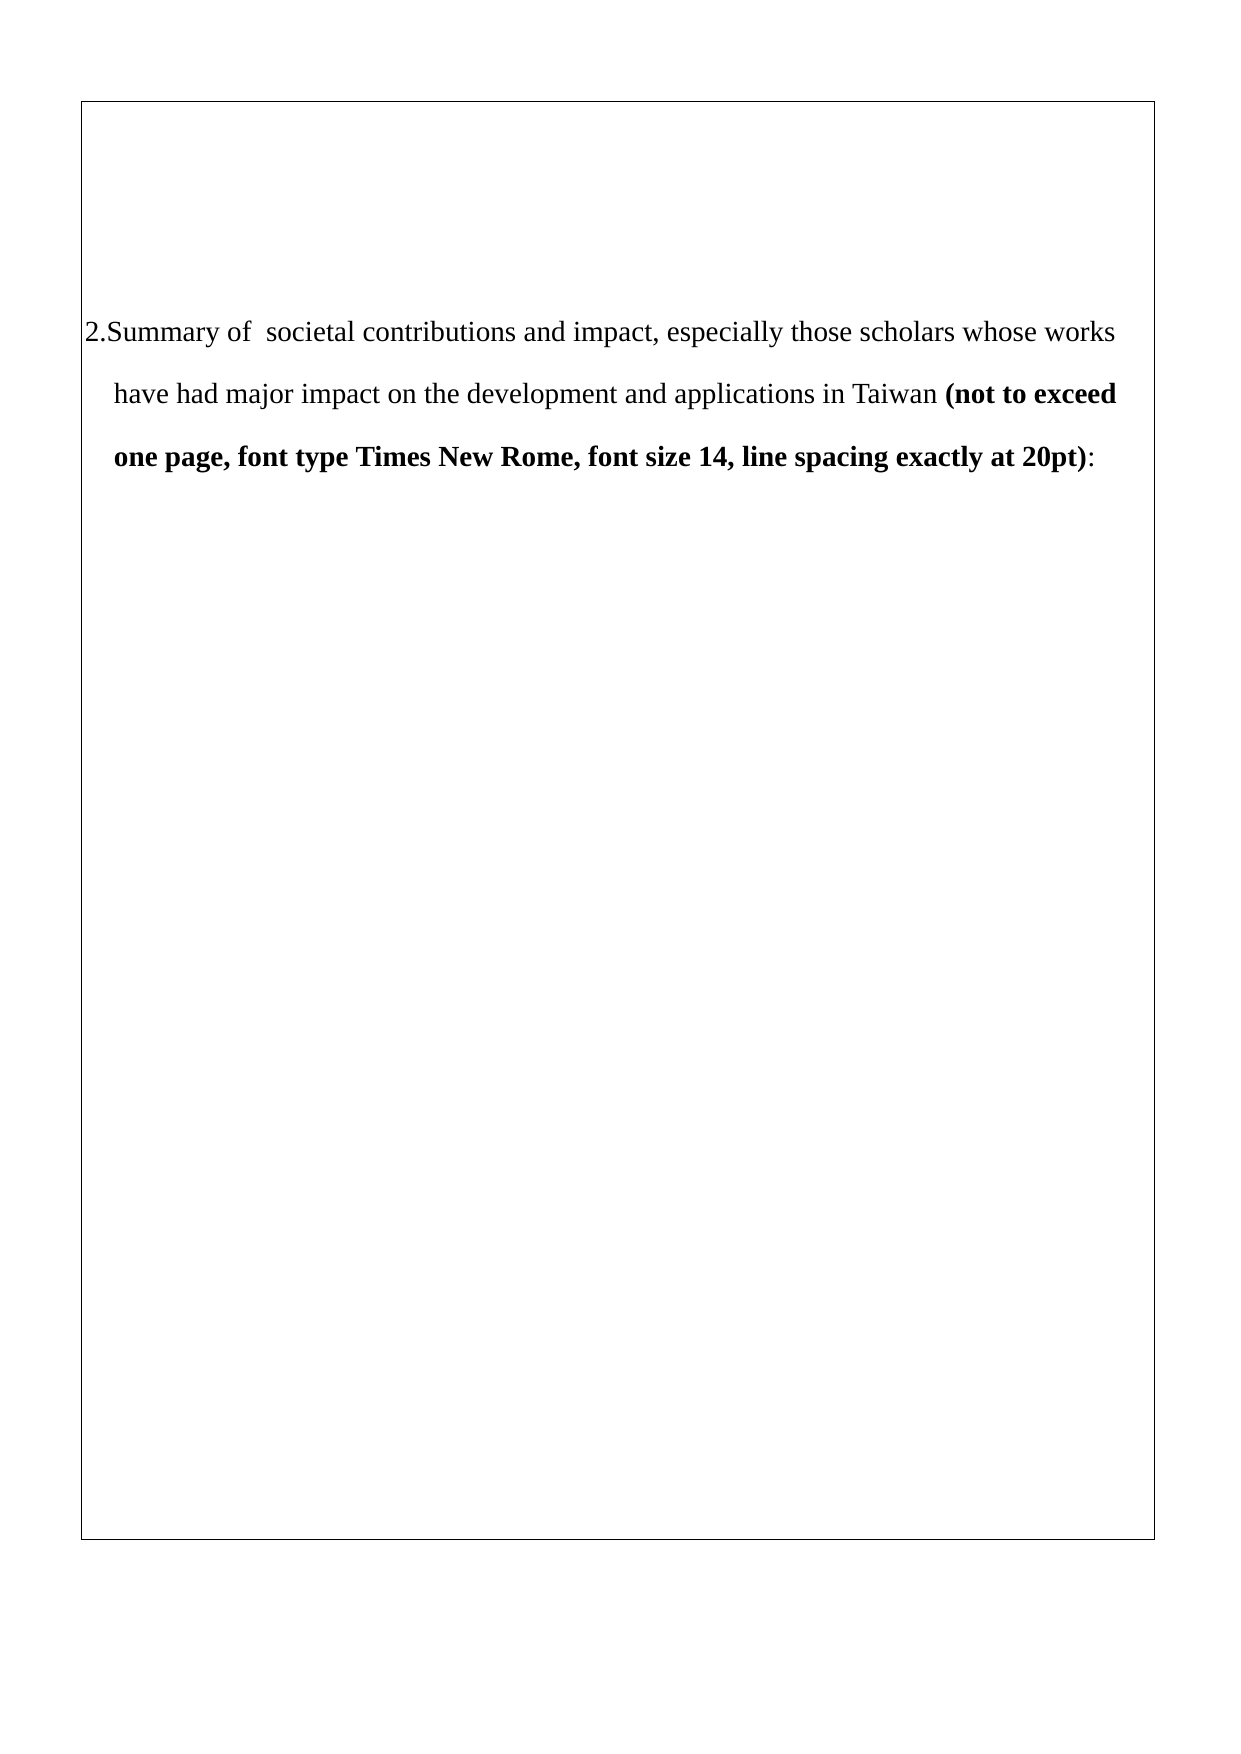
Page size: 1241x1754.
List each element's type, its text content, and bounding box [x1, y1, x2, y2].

table_cell 2.Summary of societal contributions and impact, especially those scholars whose works have had major impact on the development and applications in Taiwan (not to exceed one page, font type Times New Rome, font size 14, line spacing exactly at 20pt): [82, 102, 1154, 1539]
